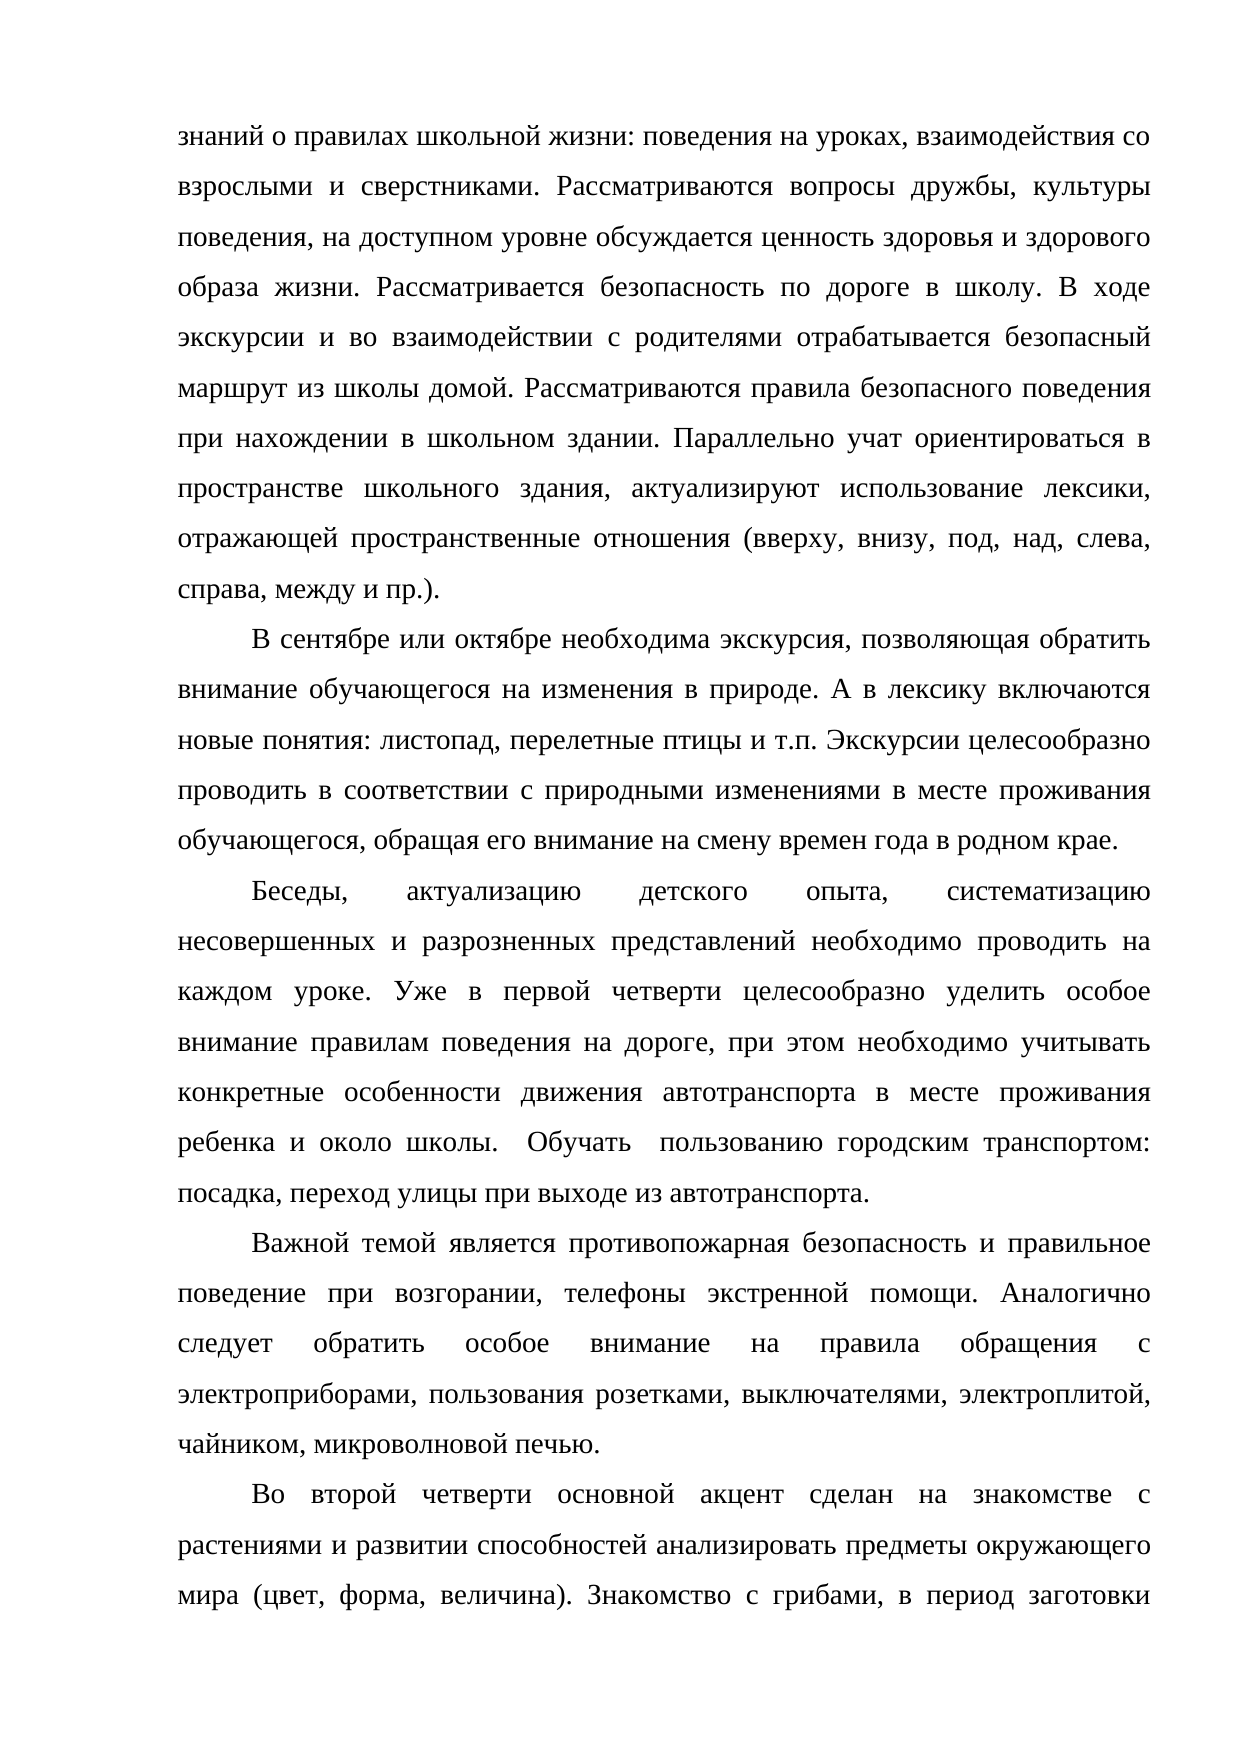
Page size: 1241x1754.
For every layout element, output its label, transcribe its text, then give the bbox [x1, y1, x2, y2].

text Важной темой является противопожарная безопасность и правильное поведение при возгорании, телефоны экстренной помощи. Аналогично следует обратить особое внимание на правила обращения с электроприборами, пользования розетками, выключателями, электроплитой, чайником, микроволновой печью. [177, 1225, 1152, 1460]
text Беседы, актуализацию детского опыта, систематизацию несовершенных и разрозненных представлений необходимо проводить на каждом уроке. Уже в первой четверти целесообразно уделить особое внимание правилам поведения на дороге, при этом необходимо учитывать конкретные особенности движения автотранспорта в месте проживания ребенка и около школы. Обучать пользованию городским транспортом: посадка, переход улицы при выходе из автотранспорта. [177, 873, 1152, 1208]
text знаний о правилах школьной жизни: поведения на уроках, взаимодействия со взрослыми и сверстниками. Рассматриваются вопросы дружбы, культуры поведения, на доступном уровне обсуждается ценность здоровья и здорового образа жизни. Рассматривается безопасность по дороге в школу. В ходе экскурсии и во взаимодействии с родителями отрабатывается безопасный маршрут из школы домой. Рассматриваются правила безопасного поведения при нахождении в школьном здании. Параллельно учат ориентироваться в пространстве школьного здания, актуализируют использование лексики, отражающей пространственные отношения (вверху, внизу, под, над, слева, справа, между и пр.). [177, 118, 1152, 604]
text Во второй четверти основной акцент сделан на знакомстве с растениями и развитии способностей анализировать предметы окружающего мира (цвет, форма, величина). Знакомство с грибами, в период заготовки [177, 1477, 1152, 1611]
text В сентябре или октябре необходима экскурсия, позволяющая обратить внимание обучающегося на изменения в природе. А в лексику включаются новые понятия: листопад, перелетные птицы и т.п. Экскурсии целесообразно проводить в соответствии с природными изменениями в месте проживания обучающегося, обращая его внимание на смену времен года в родном крае. [177, 621, 1152, 856]
